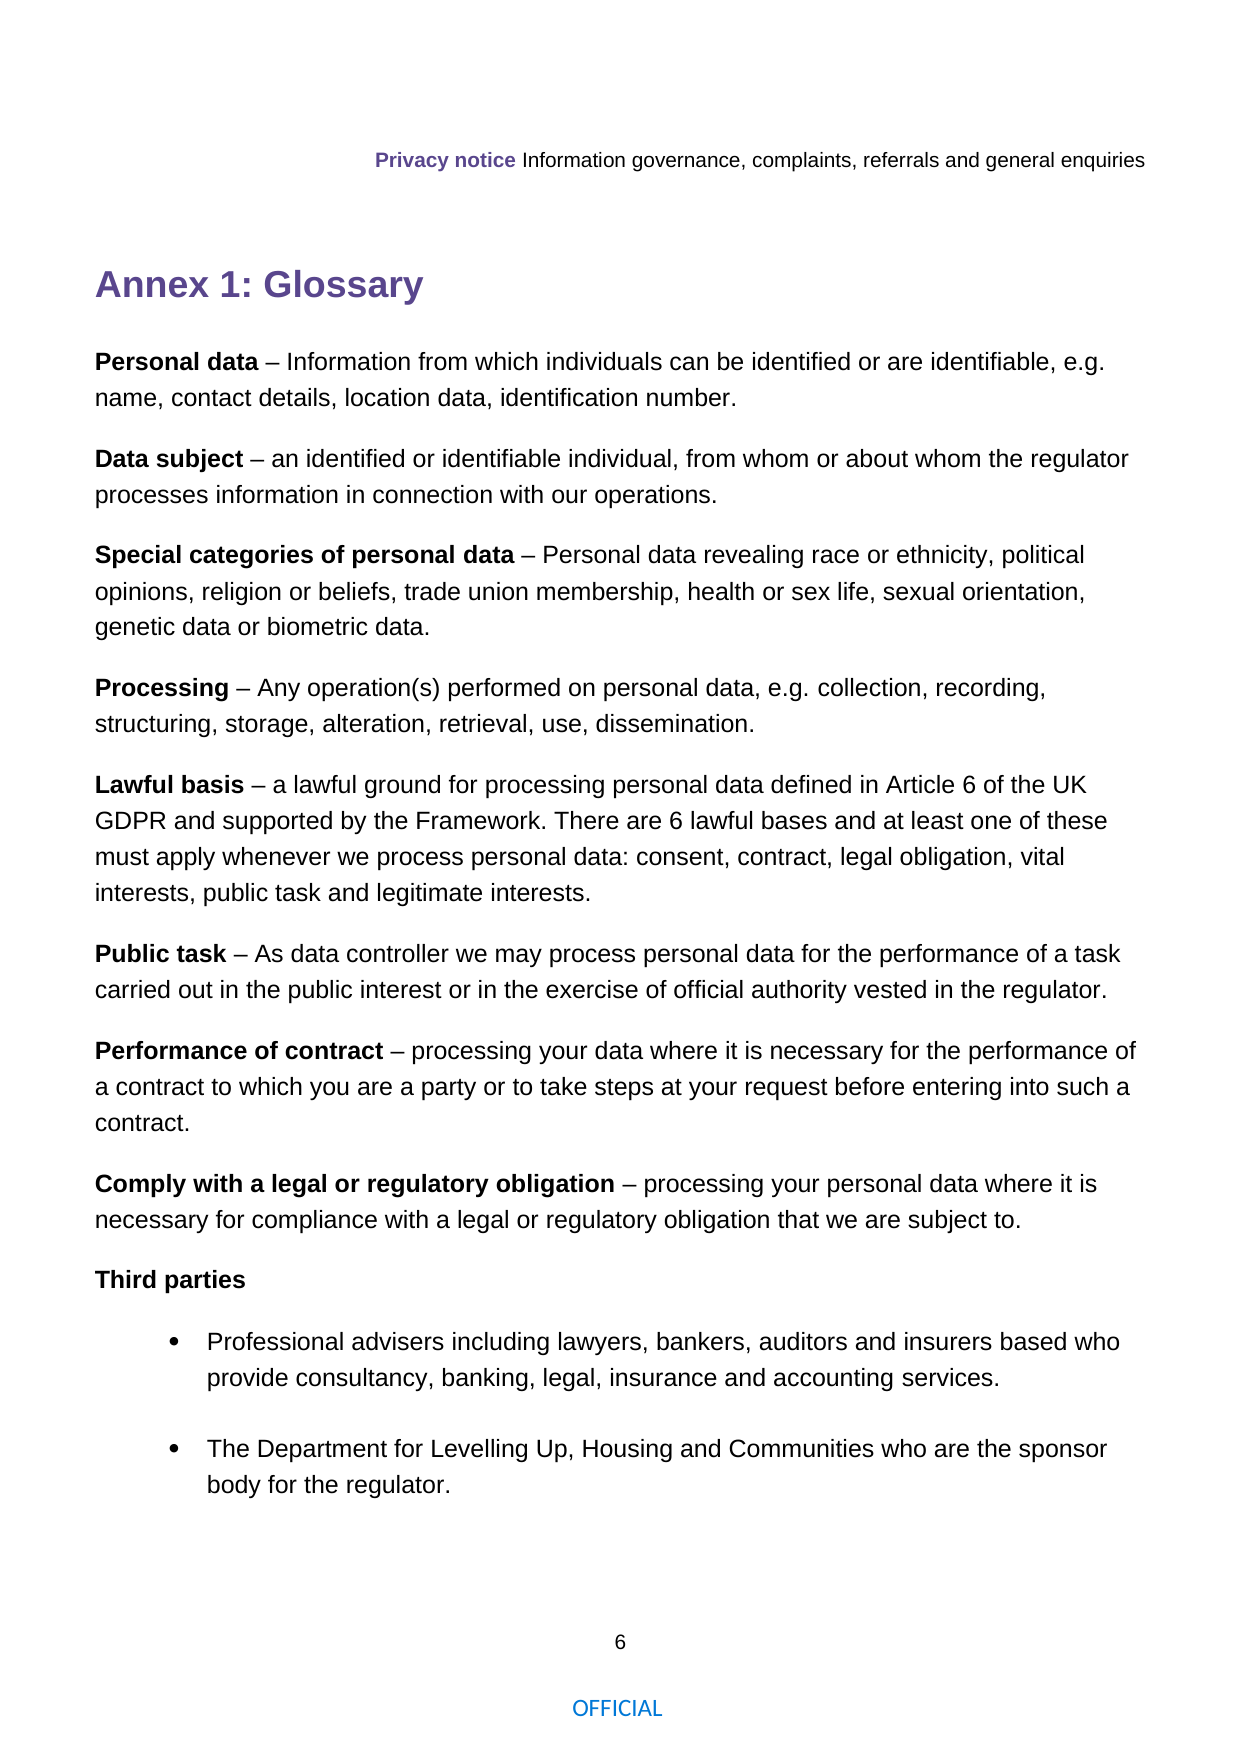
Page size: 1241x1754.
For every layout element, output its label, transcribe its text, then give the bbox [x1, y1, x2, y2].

text Lawful basis – a lawful ground for processing personal data defined in Article 6 of the UK GDPR and supported by the Framework. There are 6 lawful bases and at least one of these must apply whenever we process personal data: consent, contract, legal obligation, vital interests, public task and legitimate interests. [94, 770, 1146, 907]
text Processing – Any operation(s) performed on personal data, e.g. collection, recording, structuring, storage, alteration, retrieval, use, dissemination. [94, 673, 1146, 738]
text Third parties [94, 1266, 1146, 1294]
text Data subject – an identified or identifiable individual, from whom or about whom the regulator processes information in connection with our operations. [94, 444, 1146, 508]
text Public task – As data controller we may process personal data for the performance of a task carried out in the public interest or in the exercise of official authority vested in the regulator. [94, 939, 1146, 1004]
list Professional advisers including lawyers, bankers, auditors and insurers based who provide consultancy, banking, legal, insurance and accounting services. [169, 1326, 1146, 1427]
text Special categories of personal data – Personal data revealing race or ethnicity, political opinions, religion or beliefs, trade union membership, health or sex life, sexual orientation, genetic data or biometric data. [94, 541, 1146, 641]
text Performance of contract – processing your data where it is necessary for the performance of a contract to which you are a party or to take steps at your request before entering into such a contract. [94, 1036, 1146, 1136]
subtitle Annex 1: Glossary [94, 262, 1146, 305]
list The Department for Levelling Up, Housing and Communities who are the sponsor body for the regulator. [169, 1434, 1146, 1535]
text Personal data – Information from which individuals can be identified or are identifiable, e.g. name, contact details, location data, identification number. [94, 347, 1146, 411]
text Comply with a legal or regulatory obligation – processing your personal data where it is necessary for compliance with a legal or regulatory obligation that we are subject to. [94, 1169, 1146, 1233]
